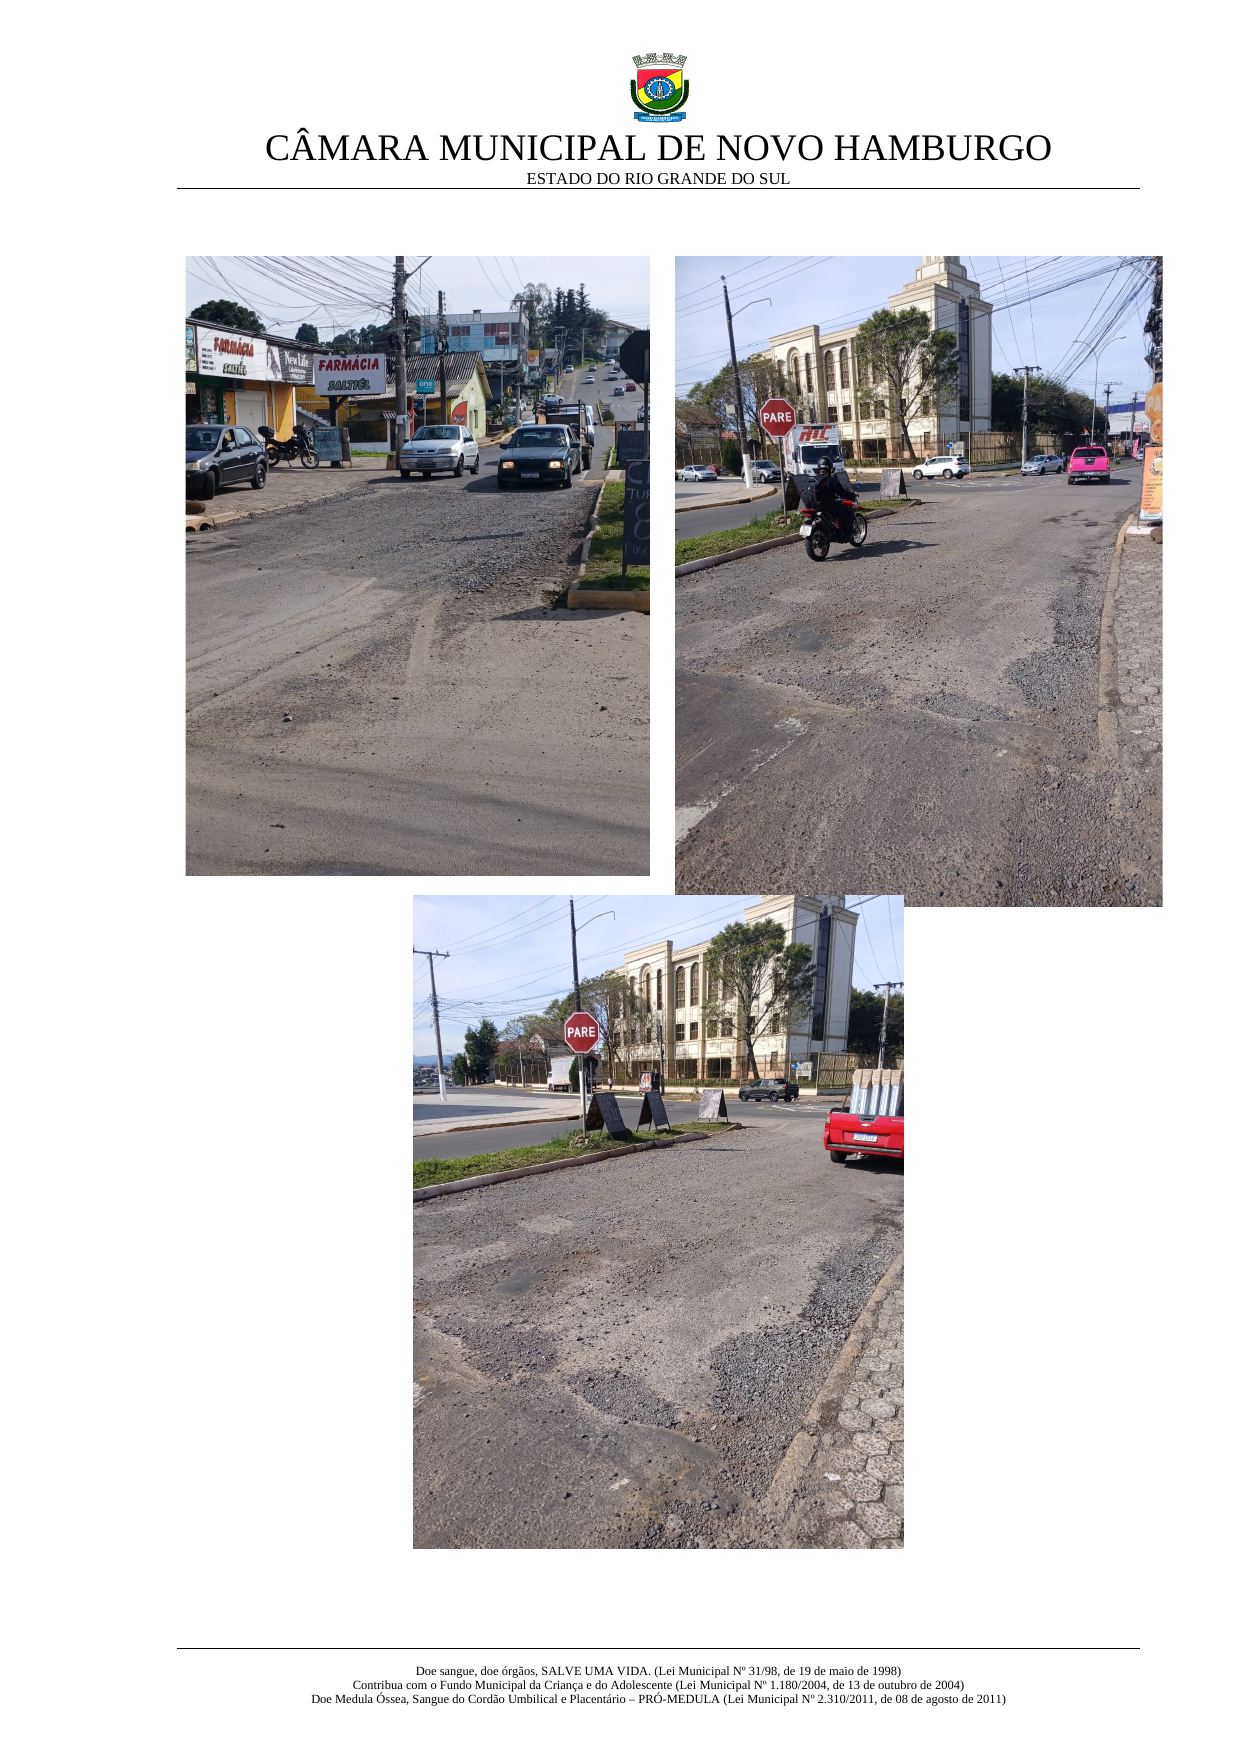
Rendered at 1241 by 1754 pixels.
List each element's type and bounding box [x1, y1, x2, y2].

picture [413, 256, 1163, 1549]
picture [185, 256, 650, 876]
picture [625, 47, 692, 126]
